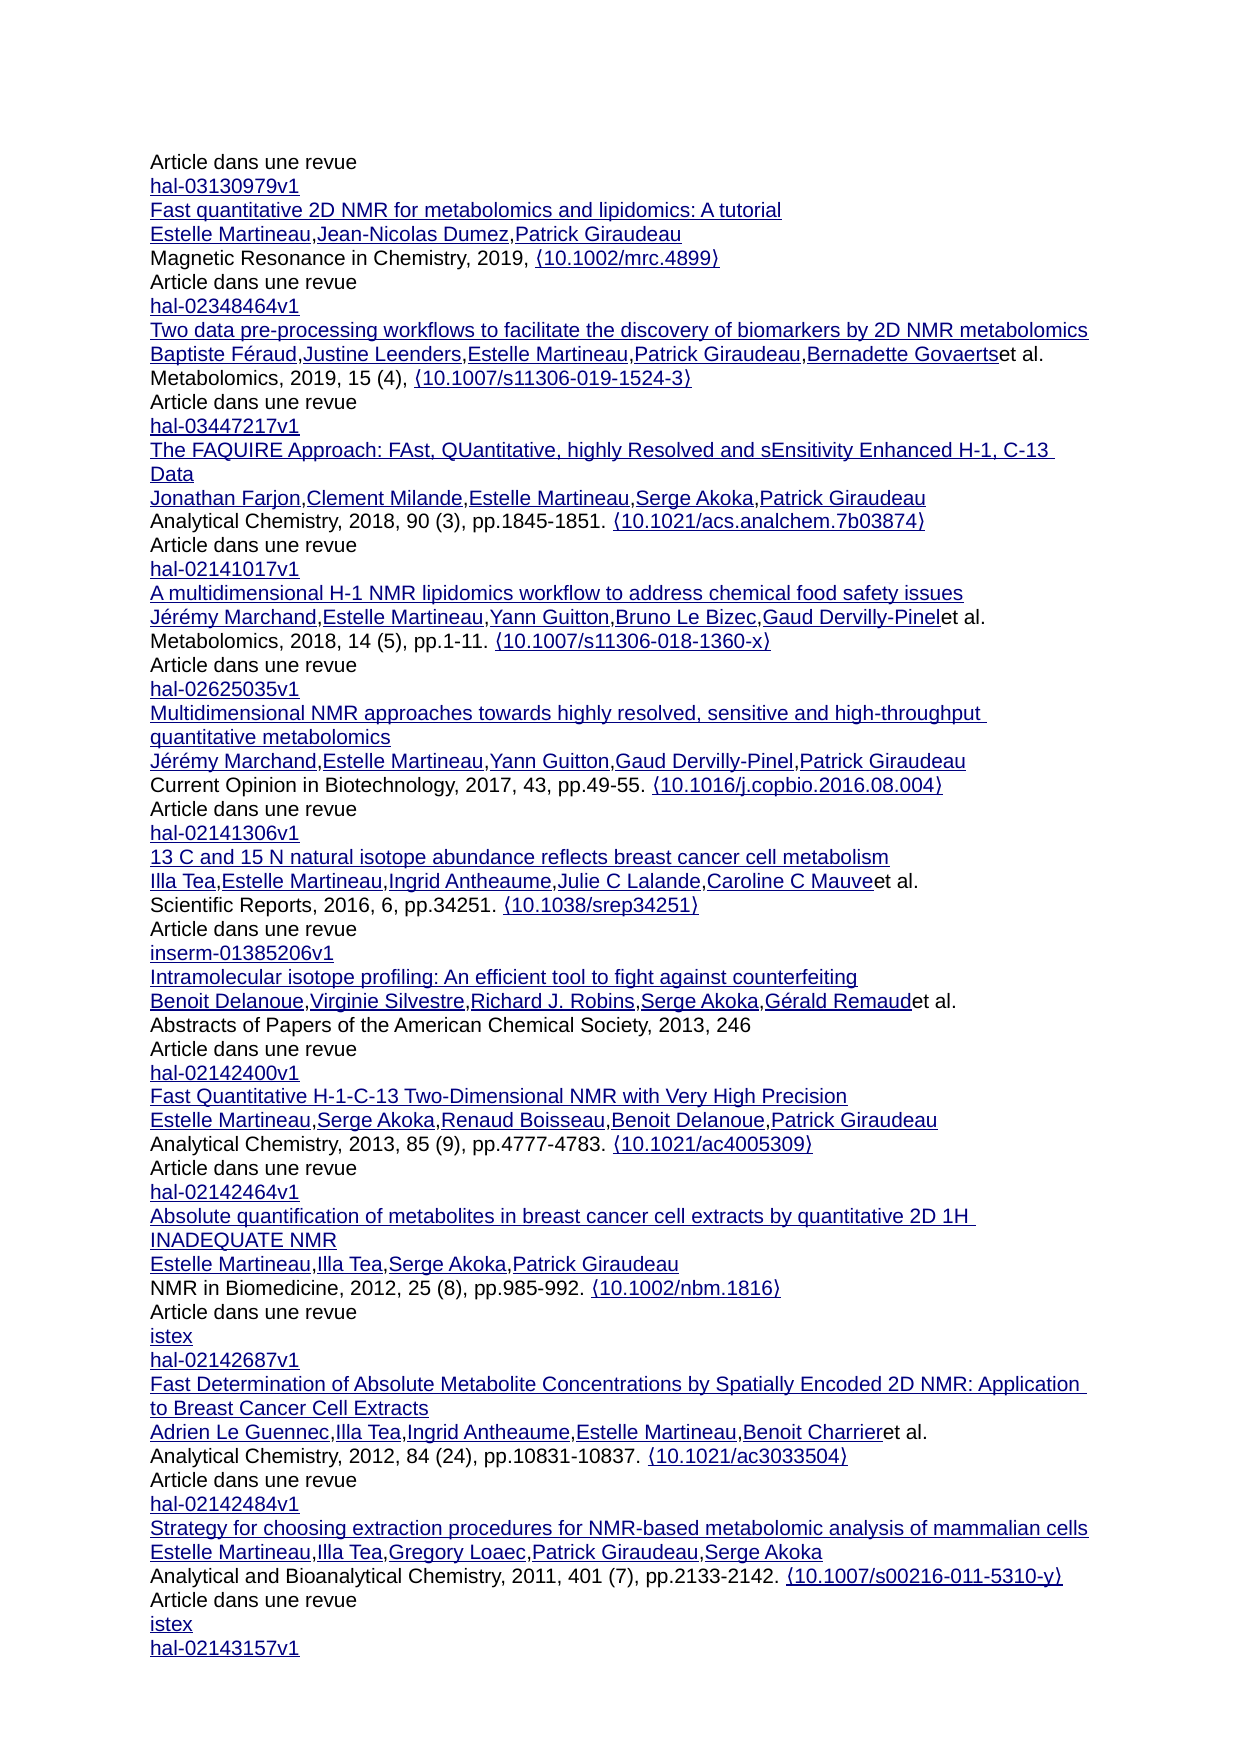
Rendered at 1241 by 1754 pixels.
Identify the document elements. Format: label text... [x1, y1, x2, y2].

table_cell Fast Determination of Absolute Metabolite Concentrations by Spatially Encoded 2D NMR: Application to Breast Cancer Cell Extracts Adrien Le Guennec,Illa Tea,Ingrid Antheaume,Estelle Martineau,Benoit Charrieret al. Analytical Chemistry, 2012, 84 (24), pp.10831-10837. ⟨10.1021/ac3033504⟩ Article dans une revue hal-02142484v1 [150, 1372, 1090, 1516]
table_cell Absolute quantification of metabolites in breast cancer cell extracts by quantitative 2D 1H INADEQUATE NMR Estelle Martineau,Illa Tea,Serge Akoka,Patrick Giraudeau NMR in Biomedicine, 2012, 25 (8), pp.985-992. ⟨10.1002/nbm.1816⟩ Article dans une revue istex hal-02142687v1 [150, 1204, 1090, 1372]
table_cell 13 C and 15 N natural isotope abundance reflects breast cancer cell metabolism Illa Tea,Estelle Martineau,Ingrid Antheaume,Julie C Lalande,Caroline C Mauveet al. Scientific Reports, 2016, 6, pp.34251. ⟨10.1038/srep34251⟩ Article dans une revue inserm-01385206v1 [150, 845, 1090, 964]
table_cell A multidimensional H-1 NMR lipidomics workflow to address chemical food safety issues Jérémy Marchand,Estelle Martineau,Yann Guitton,Bruno Le Bizec,Gaud Dervilly-Pinelet al. Metabolomics, 2018, 14 (5), pp.1-11. ⟨10.1007/s11306-018-1360-x⟩ Article dans une revue hal-02625035v1 [150, 581, 1090, 701]
table_cell Fast Quantitative H-1-C-13 Two-Dimensional NMR with Very High Precision Estelle Martineau,Serge Akoka,Renaud Boisseau,Benoit Delanoue,Patrick Giraudeau Analytical Chemistry, 2013, 85 (9), pp.4777-4783. ⟨10.1021/ac4005309⟩ Article dans une revue hal-02142464v1 [150, 1084, 1090, 1204]
table_cell Intramolecular isotope profiling: An efficient tool to fight against counterfeiting Benoit Delanoue,Virginie Silvestre,Richard J. Robins,Serge Akoka,Gérald Remaudet al. Abstracts of Papers of the American Chemical Society, 2013, 246 Article dans une revue hal-02142400v1 [150, 965, 1090, 1084]
table_cell Two data pre-processing workflows to facilitate the discovery of biomarkers by 2D NMR metabolomics Baptiste Féraud,Justine Leenders,Estelle Martineau,Patrick Giraudeau,Bernadette Govaertset al. Metabolomics, 2019, 15 (4), ⟨10.1007/s11306-019-1524-3⟩ Article dans une revue hal-03447217v1 [150, 318, 1090, 437]
table_cell The FAQUIRE Approach: FAst, QUantitative, highly Resolved and sEnsitivity Enhanced H-1, C-13 Data Jonathan Farjon,Clement Milande,Estelle Martineau,Serge Akoka,Patrick Giraudeau Analytical Chemistry, 2018, 90 (3), pp.1845-1851. ⟨10.1021/acs.analchem.7b03874⟩ Article dans une revue hal-02141017v1 [150, 438, 1090, 581]
table_cell Fast quantitative 2D NMR for metabolomics and lipidomics: A tutorial Estelle Martineau,Jean-Nicolas Dumez,Patrick Giraudeau Magnetic Resonance in Chemistry, 2019, ⟨10.1002/mrc.4899⟩ Article dans une revue hal-02348464v1 [150, 198, 1090, 318]
table_cell Multidimensional NMR approaches towards highly resolved, sensitive and high-throughput quantitative metabolomics Jérémy Marchand,Estelle Martineau,Yann Guitton,Gaud Dervilly-Pinel,Patrick Giraudeau Current Opinion in Biotechnology, 2017, 43, pp.49-55. ⟨10.1016/j.copbio.2016.08.004⟩ Article dans une revue hal-02141306v1 [150, 701, 1090, 845]
table_cell Article dans une revue hal-03130979v1 [150, 150, 1090, 198]
table_cell Strategy for choosing extraction procedures for NMR-based metabolomic analysis of mammalian cells Estelle Martineau,Illa Tea,Gregory Loaec,Patrick Giraudeau,Serge Akoka Analytical and Bioanalytical Chemistry, 2011, 401 (7), pp.2133-2142. ⟨10.1007/s00216-011-5310-y⟩ Article dans une revue istex hal-02143157v1 [150, 1516, 1090, 1659]
